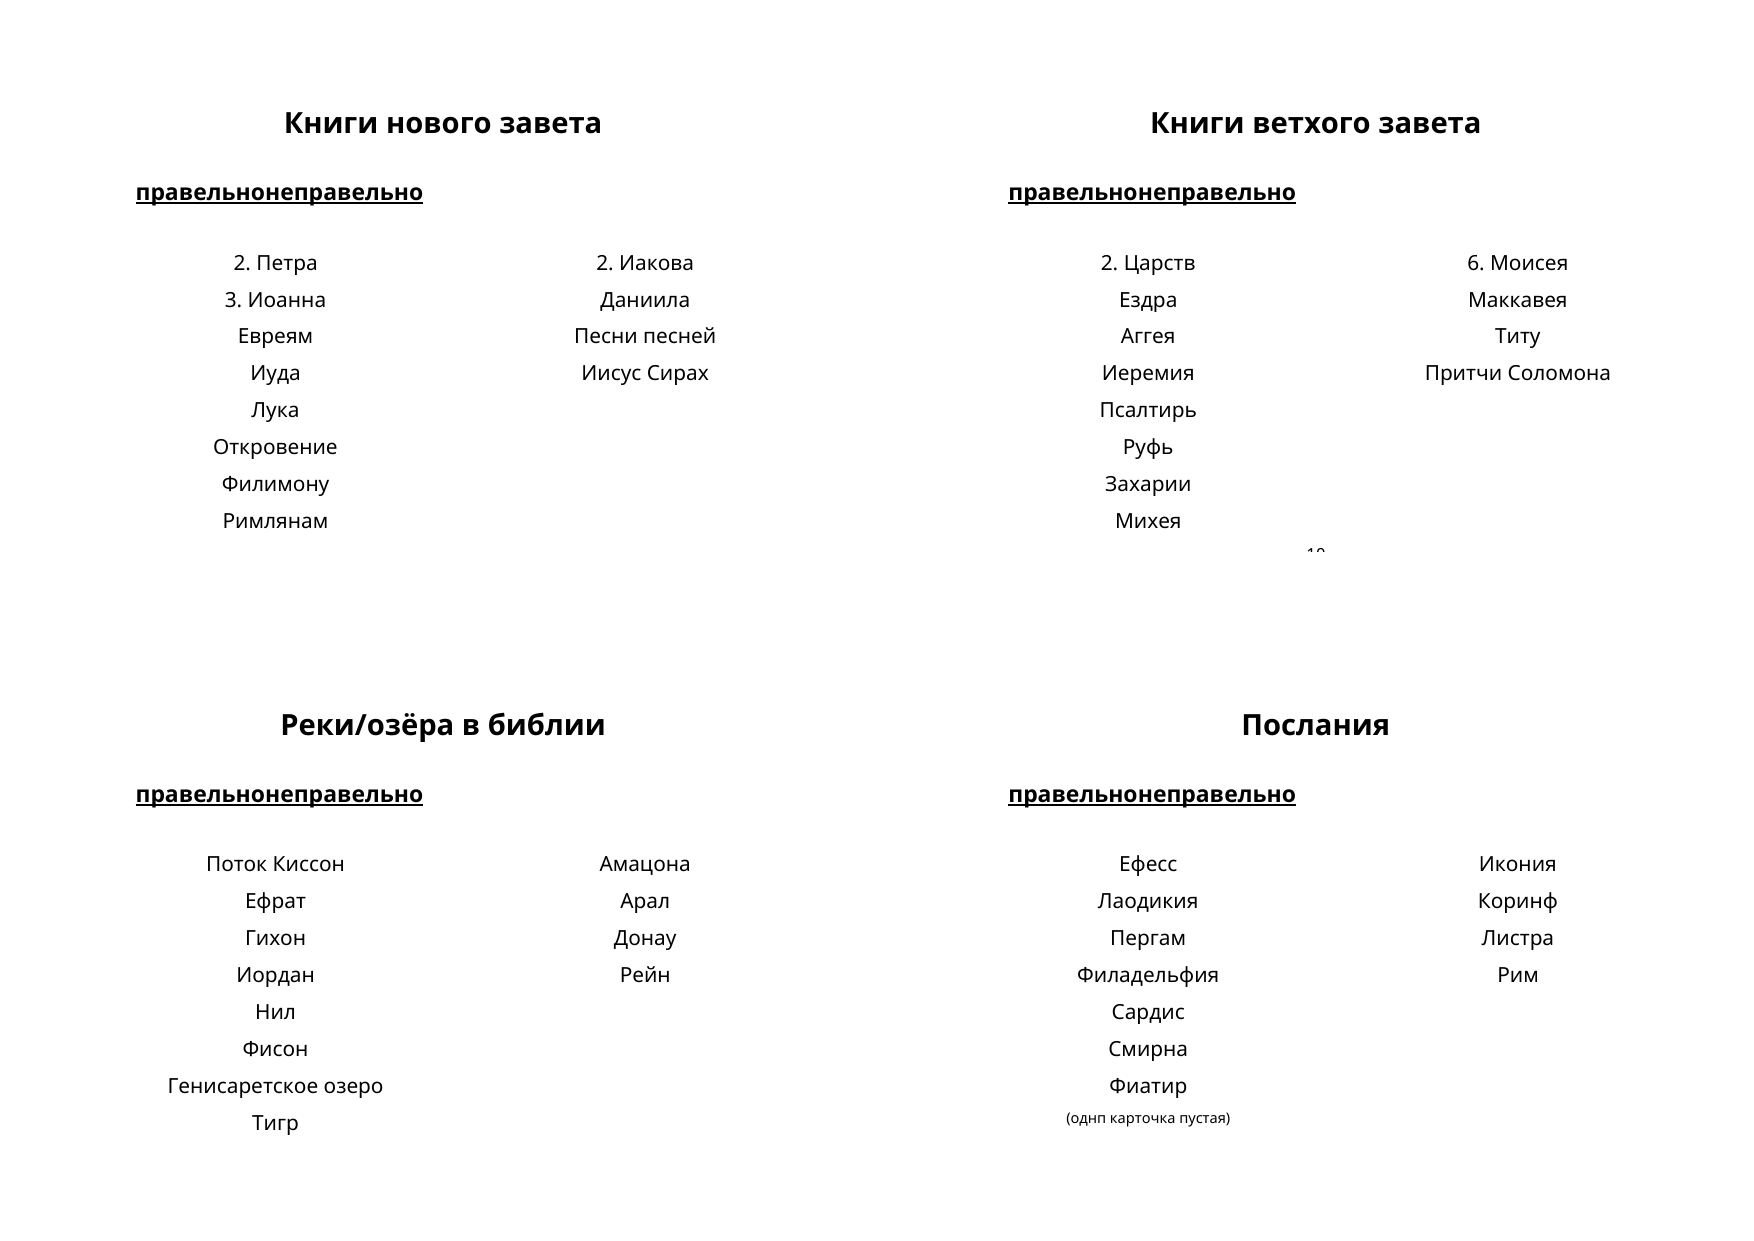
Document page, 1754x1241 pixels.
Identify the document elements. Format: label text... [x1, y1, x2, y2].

text Откровение [90, 432, 796, 461]
text Фиатир [963, 1071, 1668, 1099]
text 2. Петра 2. Иакова [90, 248, 796, 276]
text Тигр [90, 1108, 796, 1136]
text Иуда Иисус Сирах [90, 358, 796, 387]
text Ездра Маккавея [963, 285, 1668, 313]
text Захарии [963, 469, 1668, 497]
subtitle правельно неправельно [963, 176, 1668, 207]
text Филимону [90, 469, 796, 497]
subtitle правельно неправельно [90, 176, 796, 207]
text Гихон Донау [90, 923, 796, 952]
subtitle Книги ветхого завета [963, 102, 1668, 142]
text Руфь [963, 432, 1668, 461]
text Лука [90, 395, 796, 424]
subtitle правельно неправельно [963, 778, 1668, 809]
text Нил [90, 997, 796, 1026]
text Ефесс Икония [963, 849, 1668, 878]
text Михея [963, 506, 1668, 534]
text Лаодикия Коринф [963, 886, 1668, 915]
text Сардис [963, 997, 1668, 1026]
text 2. Царств 6. Моисея [963, 248, 1668, 276]
text Римлянам [90, 506, 796, 534]
text Ефрат Арал [90, 886, 796, 915]
subtitle правельно неправельно [90, 778, 796, 809]
text Смирна [963, 1034, 1668, 1062]
text Иеремия Притчи Соломона [963, 358, 1668, 387]
text Евреям Песни песней [90, 322, 796, 350]
text Фисон [90, 1034, 796, 1062]
subtitle 10 [963, 543, 1668, 552]
text Иордан Рейн [90, 960, 796, 989]
subtitle Реки/озёра в библии [90, 704, 796, 744]
text Генисаретское озеро [90, 1071, 796, 1099]
text 3. Иоанна Даниила [90, 285, 796, 313]
subtitle Послания [963, 704, 1668, 744]
text Филадельфия Рим [963, 960, 1668, 989]
text Пергам Листра [963, 923, 1668, 952]
text Псалтирь [963, 395, 1668, 424]
text Аггея Титу [963, 322, 1668, 350]
subtitle Книги нового завета [90, 102, 796, 142]
text Поток Киссон Амацона [90, 849, 796, 878]
text (однп карточка пустая) [963, 1108, 1668, 1128]
